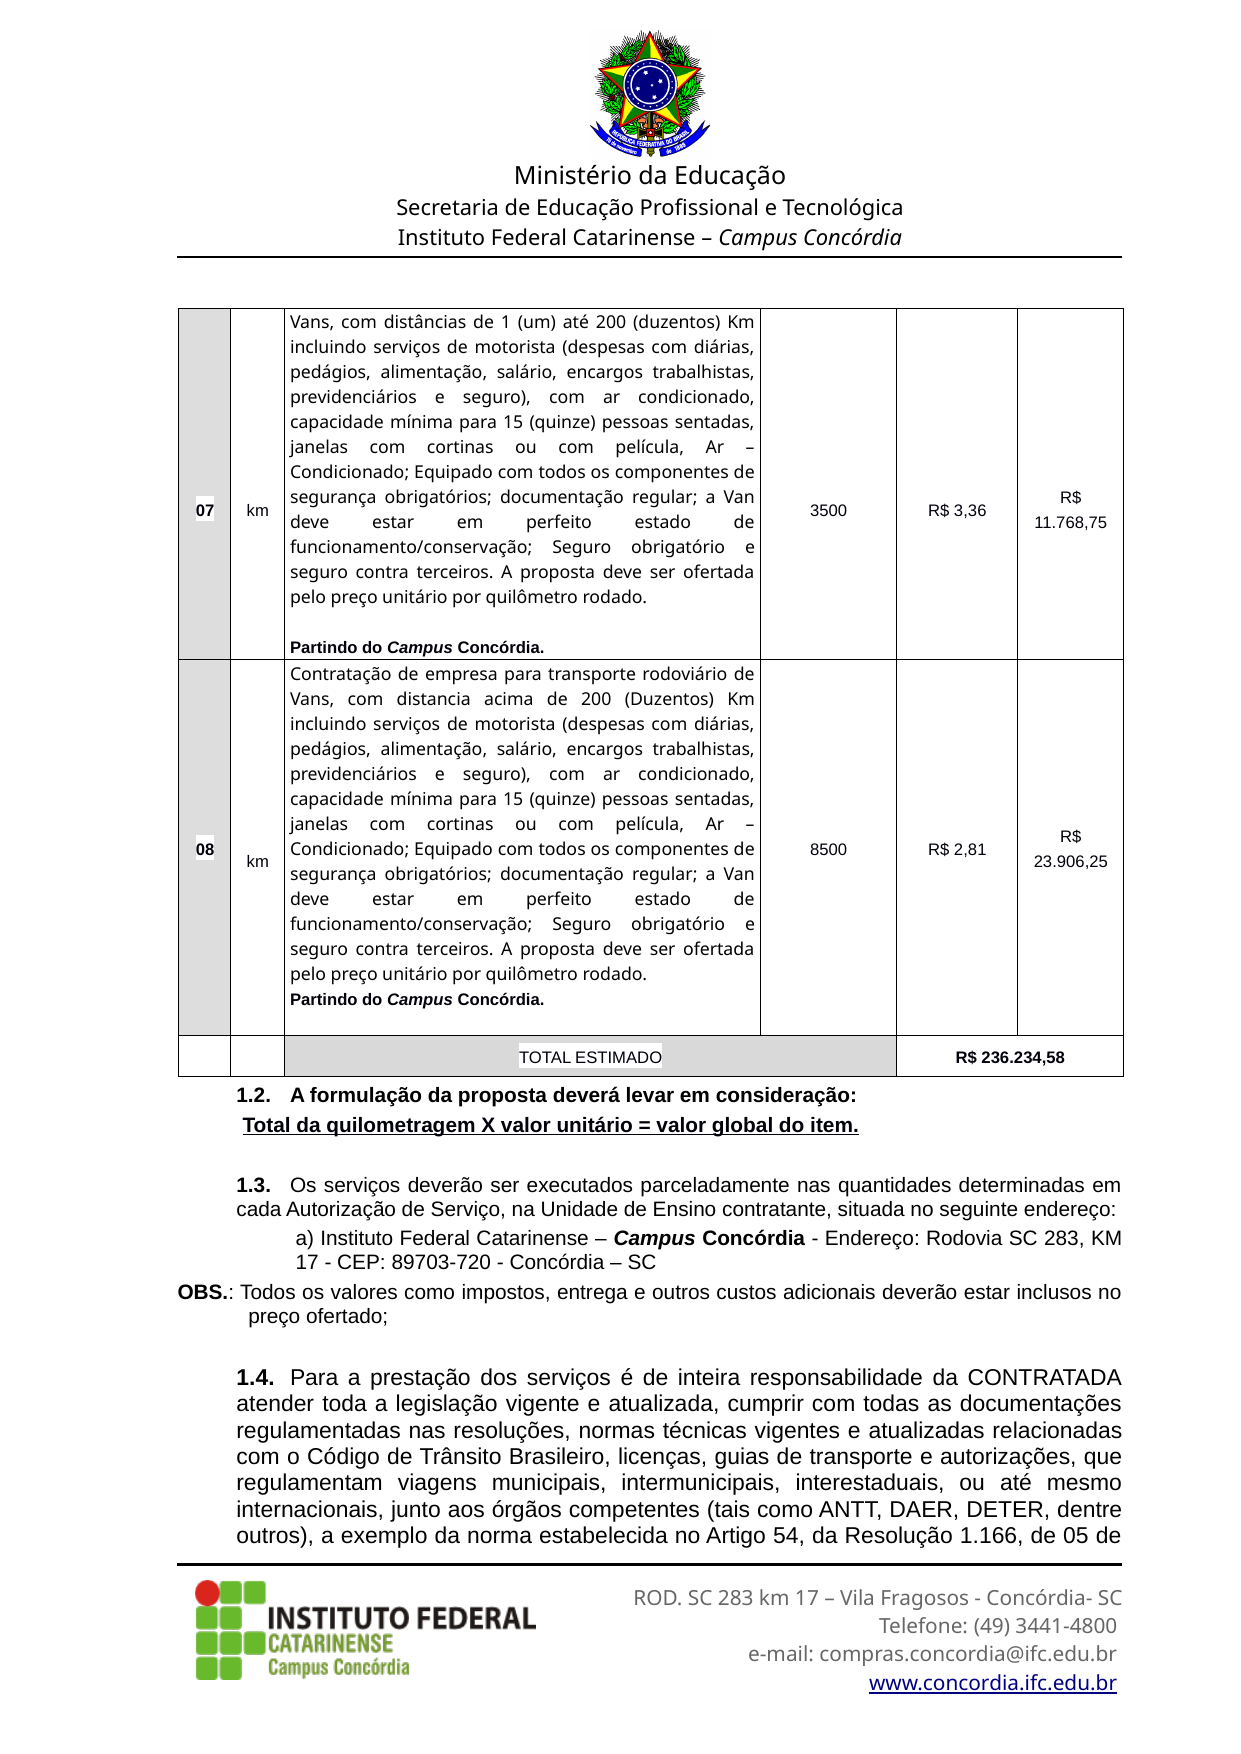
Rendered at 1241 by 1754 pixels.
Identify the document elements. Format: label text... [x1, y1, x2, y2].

table_cell [231, 1036, 284, 1076]
table_cell R$ 11.768,75 [1018, 309, 1123, 659]
text OBS.: Todos os valores como impostos, entrega e outros custos adicionais deverão estar inclusos no preço ofertado; [177, 1280, 1122, 1328]
list Os serviços deverão ser executados parceladamente nas quantidades determinadas em cada Autorização de Serviço, na Unidade de Ensino contratante, situada no seguinte endereço: [236, 1172, 1122, 1220]
table_cell TOTAL ESTIMADO [285, 1036, 896, 1076]
table_cell R$ 23.906,25 [1018, 660, 1123, 1035]
table_cell R$ 236.234,58 [897, 1036, 1123, 1076]
table_cell 08 [179, 660, 230, 1035]
table_cell km [231, 660, 284, 1035]
table_cell 07 [179, 309, 230, 659]
picture [195, 1580, 536, 1680]
table_cell 8500 [761, 660, 896, 1035]
table_cell R$ 2,81 [897, 660, 1017, 1035]
table_cell R$ 3,36 [897, 309, 1017, 659]
table_cell Contratação de empresa para transporte rodoviário de Vans, com distancia acima de 200 (Duzentos) Km incluindo serviços de motorista (despesas com diárias, pedágios, alimentação, salário, encargos trabalhistas, previdenciários e seguro), com ar condicionado, capacidade mínima para 15 (quinze) pessoas sentadas, janelas com cortinas ou com película, Ar – Condicionado; Equipado com todos os componentes de segurança obrigatórios; documentação regular; a Van deve estar em perfeito estado de funcionamento/conservação; Seguro obrigatório e seguro contra terceiros. A proposta deve ser ofertada pelo preço unitário por quilômetro rodado. Partindo do Campus Concórdia. [285, 660, 760, 1035]
table_cell km [231, 309, 284, 659]
list Total da quilometragem X valor unitário = valor global do item. [177, 1113, 1122, 1137]
list A formulação da proposta deverá levar em consideração: [236, 1083, 1122, 1107]
table_cell 3500 [761, 309, 896, 659]
table_cell [179, 1036, 230, 1076]
list Para a prestação dos serviços é de inteira responsabilidade da CONTRATADA atender toda a legislação vigente e atualizada, cumprir com todas as documentações regulamentadas nas resoluções, normas técnicas vigentes e atualizadas relacionadas com o Código de Trânsito Brasileiro, licenças, guias de transporte e autorizações, que regulamentam viagens municipais, intermunicipais, interestaduais, ou até mesmo internacionais, junto aos órgãos competentes (tais como ANTT, DAER, DETER, dentre outros), a exemplo da norma estabelecida no Artigo 54, da Resolução 1.166, de 05 de [236, 1364, 1122, 1548]
list a) Instituto Federal Catarinense – Campus Concórdia - Endereço: Rodovia SC 283, KM 17 - CEP: 89703-720 - Concórdia – SC [295, 1226, 1122, 1274]
table_cell Vans, com distâncias de 1 (um) até 200 (duzentos) Km incluindo serviços de motorista (despesas com diárias, pedágios, alimentação, salário, encargos trabalhistas, previdenciários e seguro), com ar condicionado, capacidade mínima para 15 (quinze) pessoas sentadas, janelas com cortinas ou com película, Ar – Condicionado; Equipado com todos os componentes de segurança obrigatórios; documentação regular; a Van deve estar em perfeito estado de funcionamento/conservação; Seguro obrigatório e seguro contra terceiros. A proposta deve ser ofertada pelo preço unitário por quilômetro rodado. Partindo do Campus Concórdia. [285, 309, 760, 659]
